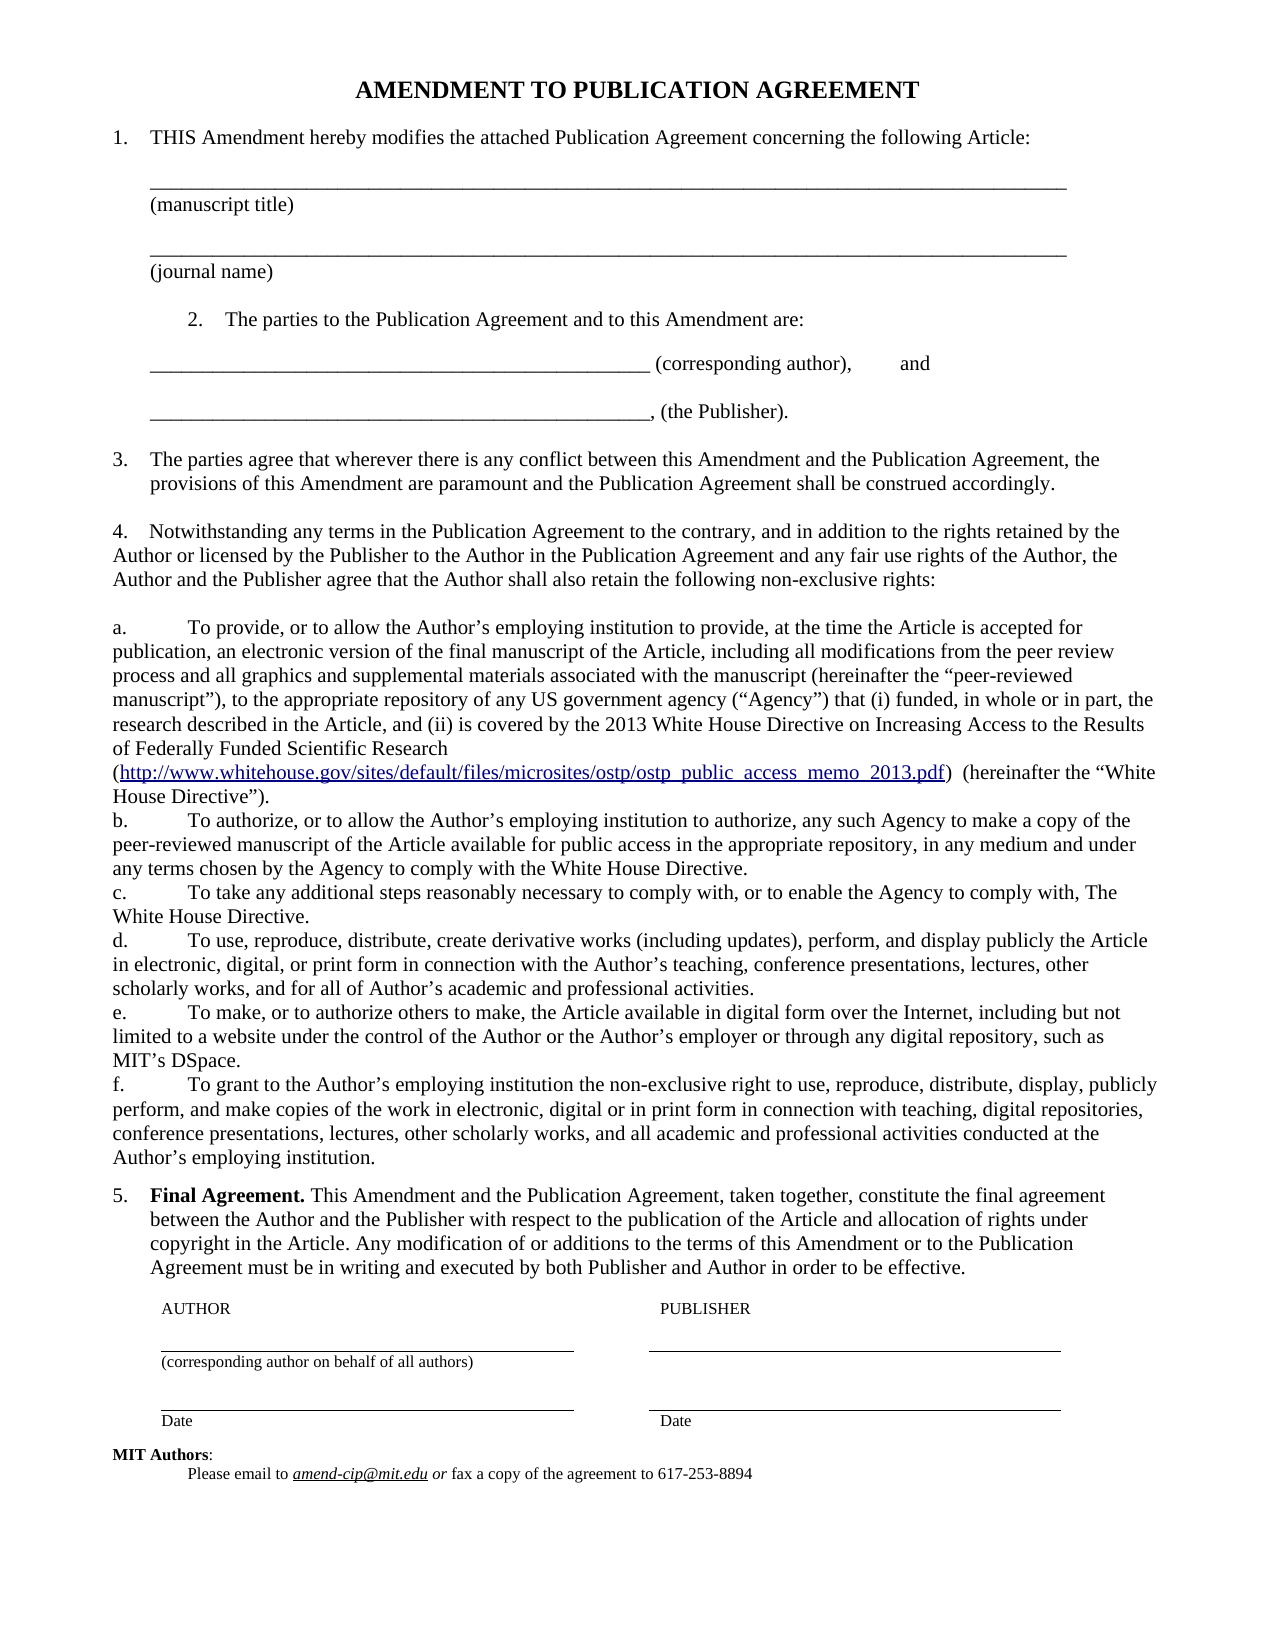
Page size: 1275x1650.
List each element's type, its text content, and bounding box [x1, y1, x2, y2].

text d. To use, reproduce, distribute, create derivative works (including updates), perform, and display publicly the Article in electronic, digital, or print form in connection with the Author’s teaching, conference presentations, lectures, other scholarly works, and for all of Author’s academic and professional activities. [112, 928, 1162, 1000]
text 1. THIS Amendment hereby modifies the attached Publication Agreement concerning the following Article: [112, 124, 1162, 149]
text e. To make, or to authorize others to make, the Article available in digital form over the Internet, including but not limited to a website under the control of the Author or the Author’s employer or through any digital repository, such as MIT’s DSpace. [112, 1000, 1162, 1072]
text f. To grant to the Author’s employing institution the non-exclusive right to use, reproduce, distribute, display, publicly perform, and make copies of the work in electronic, digital or in print form in connection with teaching, digital repositories, conference presentations, lectures, other scholarly works, and all academic and professional activities conducted at the Author’s employing institution. [112, 1072, 1162, 1169]
list The parties to the Publication Agreement and to this Amendment are: [187, 307, 1162, 331]
text MIT Authors: [112, 1444, 1162, 1463]
text 5. Final Agreement. This Amendment and the Publication Agreement, taken together, constitute the final agreement between the Author and the Publisher with respect to the publication of the Article and allocation of rights under copyright in the Article. Any modification of or additions to the terms of this Amendment or to the Publication Agreement must be in writing and executed by both Publisher and Author in order to be effective. [112, 1183, 1162, 1279]
table_cell [649, 1318, 1061, 1351]
text AMENDMENT TO PUBLICATION AGREEMENT [112, 75, 1162, 104]
table_cell [574, 1318, 649, 1351]
table_cell [649, 1371, 1061, 1410]
text Please email to amend-cip@mit.edu or fax a copy of the agreement to 617-253-8894 [112, 1463, 1162, 1483]
table_cell [649, 1352, 1061, 1371]
text ________________________________________________________________________________________ [112, 168, 1162, 192]
text (manuscript title) [112, 192, 1162, 216]
text ________________________________________________ (corresponding author), and [112, 351, 1162, 374]
table_cell Date [161, 1411, 574, 1430]
text 3. The parties agree that wherever there is any conflict between this Amendment and the Publication Agreement, the provisions of this Amendment are paramount and the Publication Agreement shall be construed accordingly. [112, 447, 1162, 495]
table_header PUBLISHER [649, 1299, 1061, 1318]
table_cell [574, 1410, 649, 1430]
text 4. Notwithstanding any terms in the Publication Agreement to the contrary, and in addition to the rights retained by the Author or licensed by the Publisher to the Author in the Publication Agreement and any fair use rights of the Author, the Author and the Publisher agree that the Author shall also retain the following non-exclusive rights: [112, 519, 1162, 591]
table_cell [574, 1351, 649, 1371]
table_header [574, 1299, 649, 1318]
text b. To authorize, or to allow the Author’s employing institution to authorize, any such Agency to make a copy of the peer-reviewed manuscript of the Article available for public access in the appropriate repository, in any medium and under any terms chosen by the Agency to comply with the White House Directive. [112, 808, 1162, 880]
table_cell (corresponding author on behalf of all authors) [161, 1352, 574, 1371]
table_cell [574, 1371, 649, 1410]
text a. To provide, or to allow the Author’s employing institution to provide, at the time the Article is accepted for publication, an electronic version of the final manuscript of the Article, including all modifications from the peer review process and all graphics and supplemental materials associated with the manuscript (hereinafter the “peer-reviewed manuscript”), to the appropriate repository of any US government agency (“Agency”) that (i) funded, in whole or in part, the research described in the Article, and (ii) is covered by the 2013 White House Directive on Increasing Access to the Results of Federally Funded Scientific Research (http://www.whitehouse.gov/sites/default/files/microsites/ostp/ostp_public_access_memo_2013.pdf) (hereinafter the “White House Directive”). [112, 615, 1162, 808]
table_cell Date [649, 1411, 1061, 1430]
table_cell [161, 1318, 574, 1351]
text (journal name) [112, 259, 1162, 283]
text ________________________________________________________________________________________ [112, 235, 1162, 259]
table_header AUTHOR [161, 1299, 574, 1318]
table_cell [161, 1371, 574, 1410]
text c. To take any additional steps reasonably necessary to comply with, or to enable the Agency to comply with, The White House Directive. [112, 880, 1162, 928]
text ________________________________________________, (the Publisher). [112, 399, 1162, 423]
